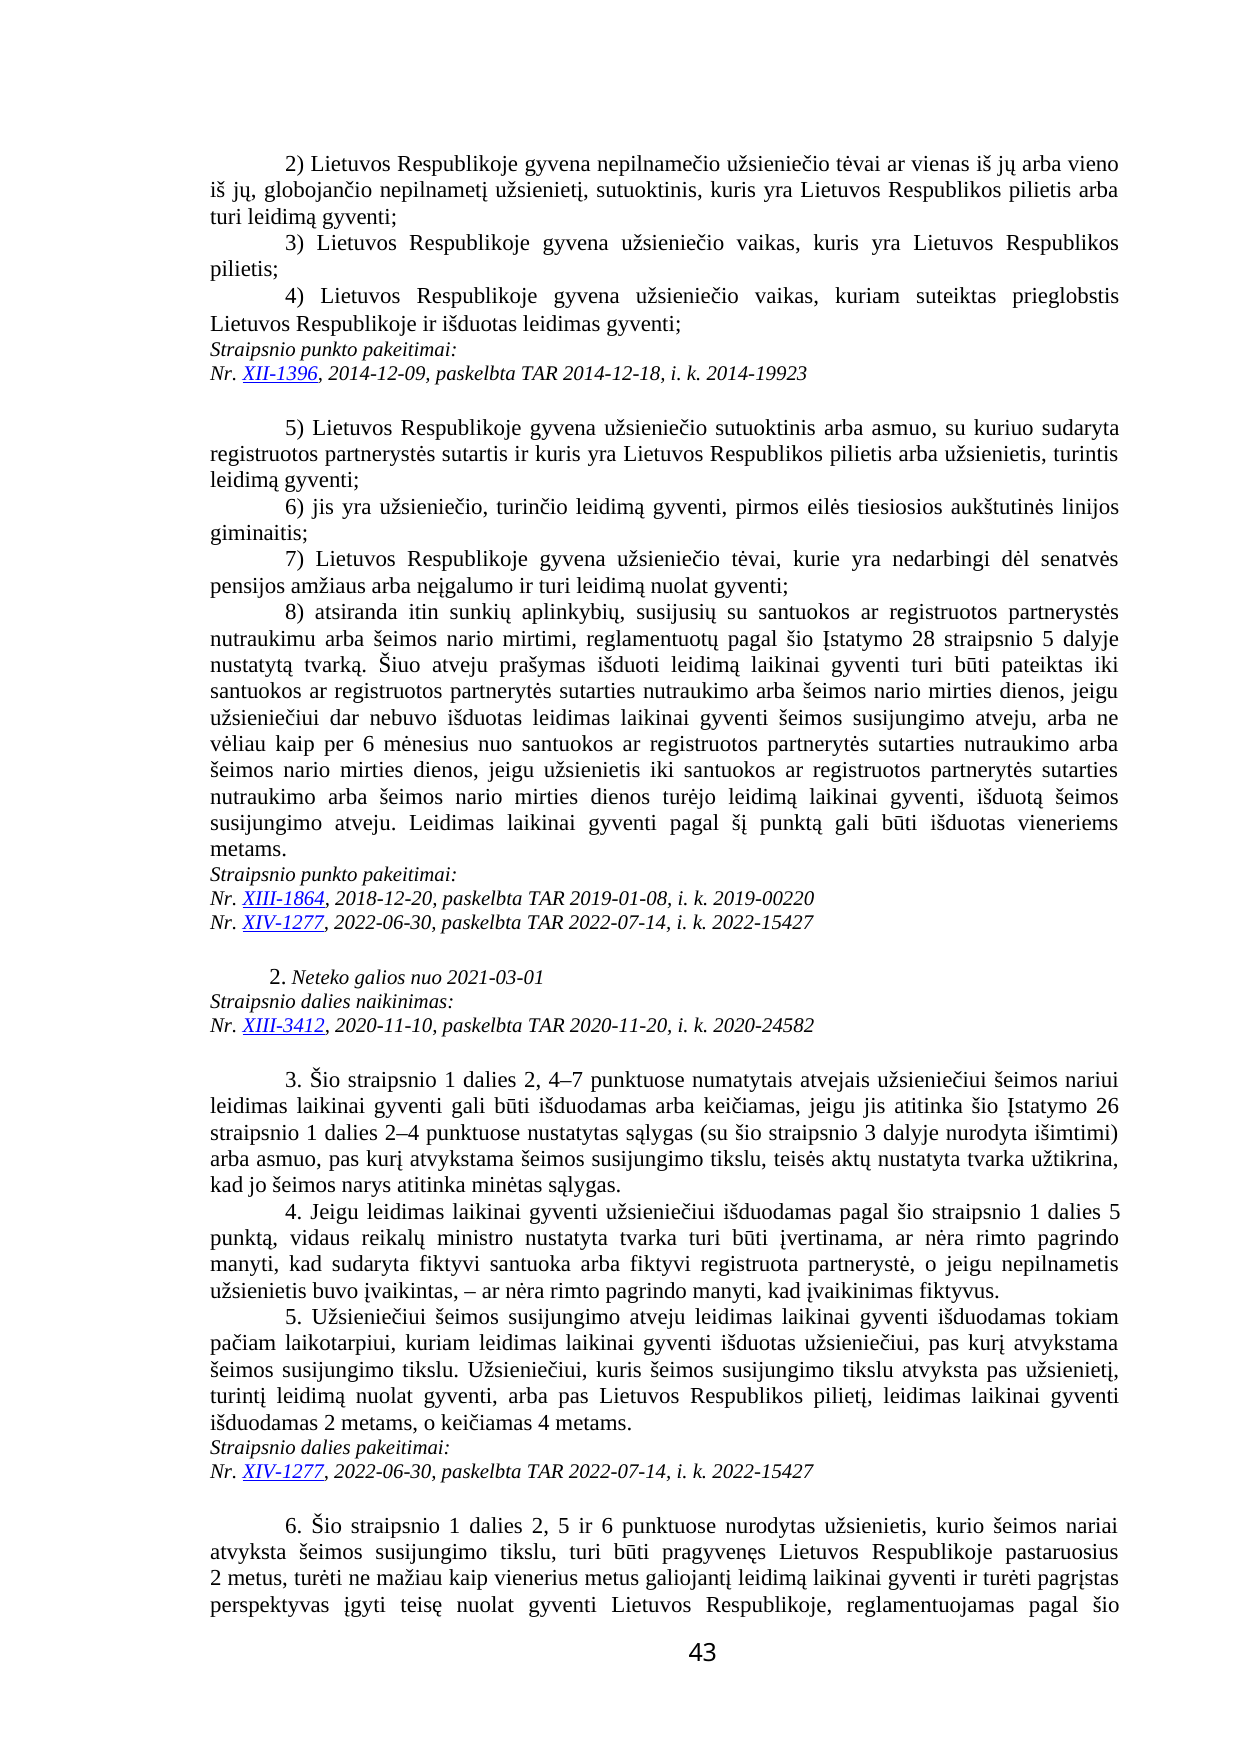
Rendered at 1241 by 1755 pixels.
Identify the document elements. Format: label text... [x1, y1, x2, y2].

text 4) Lietuvos Respublikoje gyvena užsieniečio vaikas, kuriam suteiktas prieglobstis Lietuvos Respublikoje ir išduotas leidimas gyventi; [210, 282, 1120, 337]
text 4. Jeigu leidimas laikinai gyventi užsieniečiui išduodamas pagal šio straipsnio 1 dalies 5 punktą, vidaus reikalų ministro nustatyta tvarka turi būti įvertinama, ar nėra rimto pagrindo manyti, kad sudaryta fiktyvi santuoka arba fiktyvi registruota partnerystė, o jeigu nepilnametis užsienietis buvo įvaikintas, – ar nėra rimto pagrindo manyti, kad įvaikinimas fiktyvus. [210, 1198, 1120, 1303]
text 5) Lietuvos Respublikoje gyvena užsieniečio sutuoktinis arba asmuo, su kuriuo sudaryta registruotos partnerystės sutartis ir kuris yra Lietuvos Respublikos pilietis arba užsienietis, turintis leidimą gyventi; [210, 414, 1120, 493]
text 8) atsiranda itin sunkių aplinkybių, susijusių su santuokos ar registruotos partnerystės nutraukimu arba šeimos nario mirtimi, reglamentuotų pagal šio Įstatymo 28 straipsnio 5 dalyje nustatytą tvarką. Šiuo atveju prašymas išduoti leidimą laikinai gyventi turi būti pateiktas iki santuokos ar registruotos partnerytės sutarties nutraukimo arba šeimos nario mirties dienos, jeigu užsieniečiui dar nebuvo išduotas leidimas laikinai gyventi šeimos susijungimo atveju, arba ne vėliau kaip per 6 mėnesius nuo santuokos ar registruotos partnerytės sutarties nutraukimo arba šeimos nario mirties dienos, jeigu užsienietis iki santuokos ar registruotos partnerytės sutarties nutraukimo arba šeimos nario mirties dienos turėjo leidimą laikinai gyventi, išduotą šeimos susijungimo atveju. Leidimas laikinai gyventi pagal šį punktą gali būti išduotas vieneriems metams. [210, 598, 1120, 862]
text 2) Lietuvos Respublikoje gyvena nepilnamečio užsieniečio tėvai ar vienas iš jų arba vieno iš jų, globojančio nepilnametį užsienietį, sutuoktinis, kuris yra Lietuvos Respublikos pilietis arba turi leidimą gyventi; [210, 150, 1120, 229]
text 7) Lietuvos Respublikoje gyvena užsieniečio tėvai, kurie yra nedarbingi dėl senatvės pensijos amžiaus arba neįgalumo ir turi leidimą nuolat gyventi; [210, 546, 1120, 598]
text 2. Neteko galios nuo 2021-03-01 [210, 963, 1120, 989]
text 6. Šio straipsnio 1 dalies 2, 5 ir 6 punktuose nurodytas užsienietis, kurio šeimos nariai atvyksta šeimos susijungimo tikslu, turi būti pragyvenęs Lietuvos Respublikoje pastaruosius 2 metus, turėti ne mažiau kaip vienerius metus galiojantį leidimą laikinai gyventi ir turėti pagrįstas perspektyvas įgyti teisę nuolat gyventi Lietuvos Respublikoje, reglamentuojamas pagal šio [210, 1512, 1120, 1617]
text Nr. XII-1396, 2014-12-09, paskelbta TAR 2014-12-18, i. k. 2014-19923 [210, 361, 1120, 385]
text 6) jis yra užsieniečio, turinčio leidimą gyventi, pirmos eilės tiesiosios aukštutinės linijos giminaitis; [210, 493, 1120, 546]
text 5. Užsieniečiui šeimos susijungimo atveju leidimas laikinai gyventi išduodamas tokiam pačiam laikotarpiui, kuriam leidimas laikinai gyventi išduotas užsieniečiui, pas kurį atvykstama šeimos susijungimo tikslu. Užsieniečiui, kuris šeimos susijungimo tikslu atvyksta pas užsienietį, turintį leidimą nuolat gyventi, arba pas Lietuvos Respublikos pilietį, leidimas laikinai gyventi išduodamas 2 metams, o keičiamas 4 metams. [210, 1303, 1120, 1435]
text Straipsnio dalies pakeitimai: [210, 1435, 1120, 1459]
text 3) Lietuvos Respublikoje gyvena užsieniečio vaikas, kuris yra Lietuvos Respublikos pilietis; [210, 229, 1120, 282]
text Nr. XIV-1277, 2022-06-30, paskelbta TAR 2022-07-14, i. k. 2022-15427 [210, 1459, 1120, 1483]
text Nr. XIV-1277, 2022-06-30, paskelbta TAR 2022-07-14, i. k. 2022-15427 [210, 910, 1120, 934]
text Straipsnio punkto pakeitimai: [210, 337, 1120, 361]
text Straipsnio dalies naikinimas: [210, 989, 1120, 1013]
text 3. Šio straipsnio 1 dalies 2, 4–7 punktuose numatytais atvejais užsieniečiui šeimos nariui leidimas laikinai gyventi gali būti išduodamas arba keičiamas, jeigu jis atitinka šio Įstatymo 26 straipsnio 1 dalies 2–4 punktuose nustatytas sąlygas (su šio straipsnio 3 dalyje nurodyta išimtimi) arba asmuo, pas kurį atvykstama šeimos susijungimo tikslu, teisės aktų nustatyta tvarka užtikrina, kad jo šeimos narys atitinka minėtas sąlygas. [210, 1066, 1120, 1198]
text Nr. XIII-1864, 2018-12-20, paskelbta TAR 2019-01-08, i. k. 2019-00220 [210, 886, 1120, 910]
text Straipsnio punkto pakeitimai: [210, 862, 1120, 886]
text Nr. XIII-3412, 2020-11-10, paskelbta TAR 2020-11-20, i. k. 2020-24582 [210, 1013, 1120, 1037]
